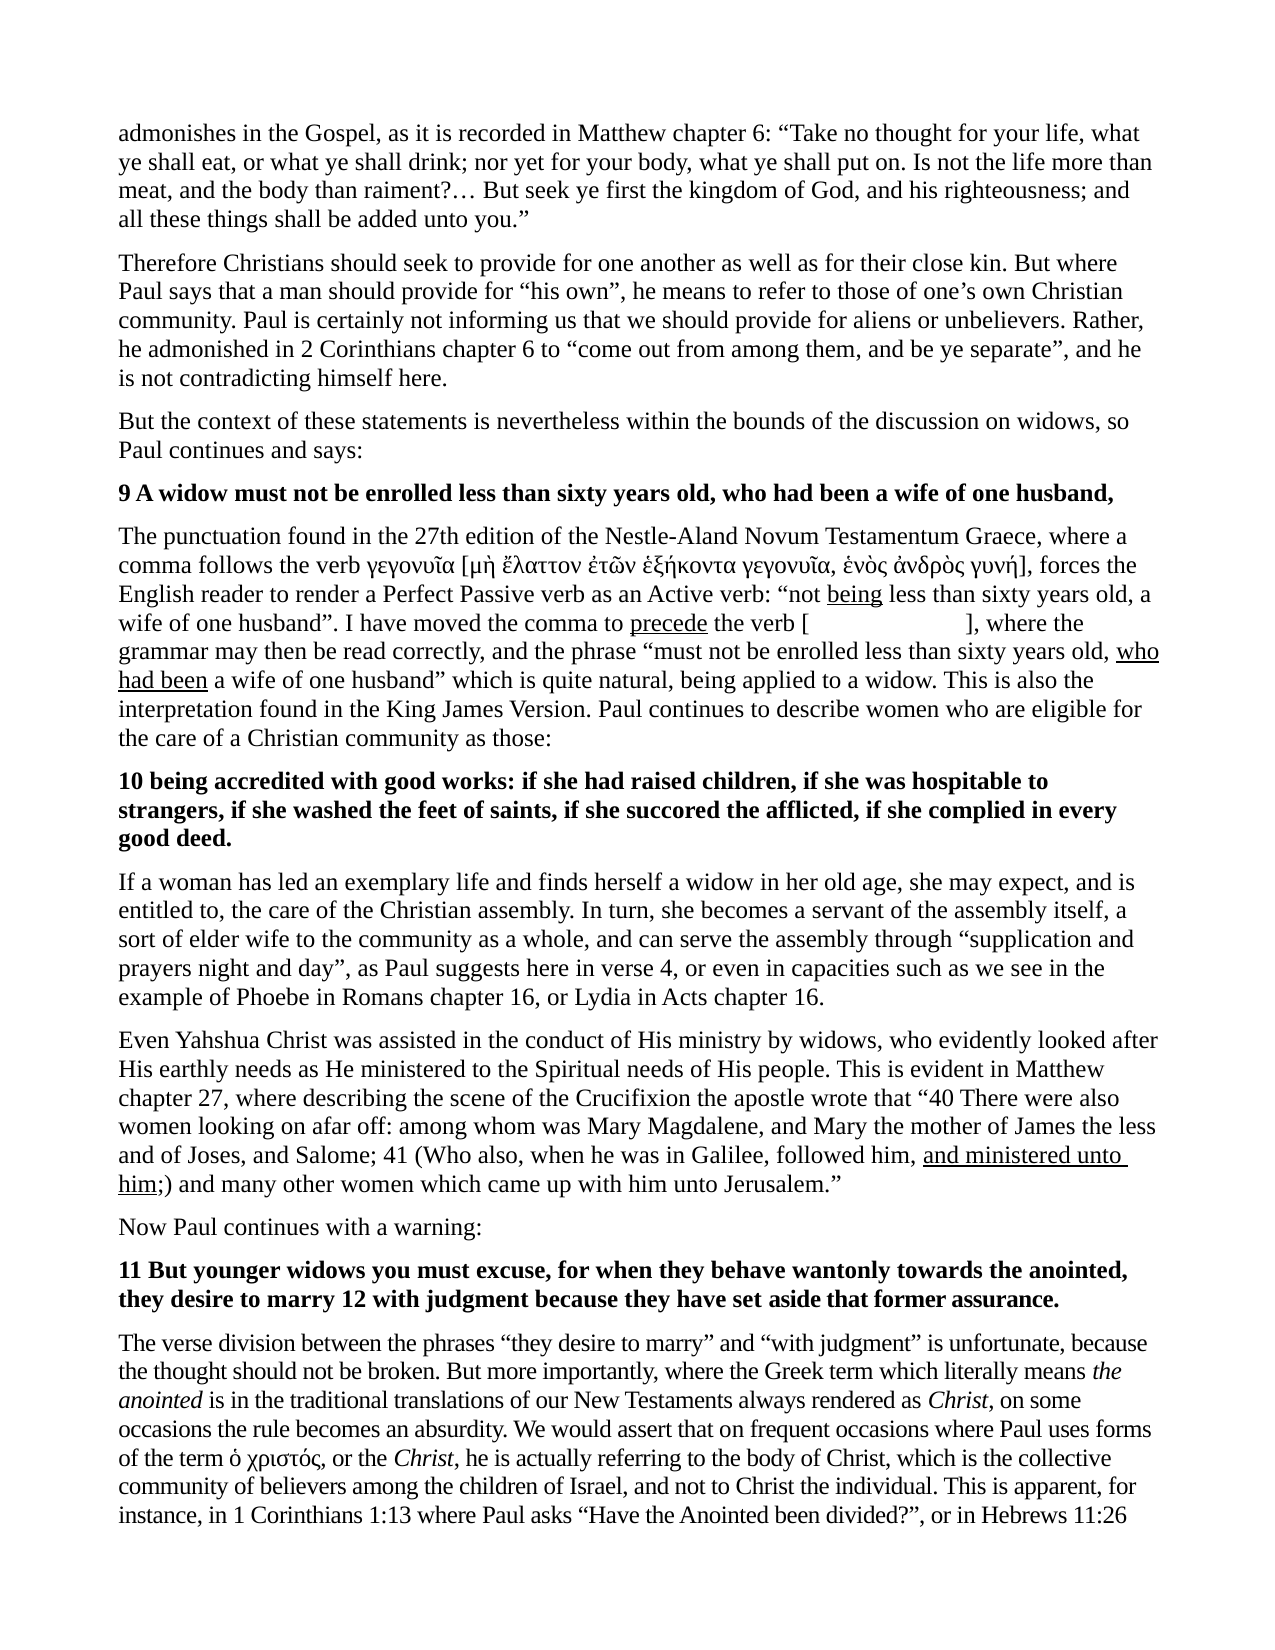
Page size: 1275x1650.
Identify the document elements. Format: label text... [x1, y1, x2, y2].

text 9 A widow must not be enrolled less than sixty years old, who had been a wife of one husband, [118, 478, 1160, 507]
text The verse division between the phrases “they desire to marry” and “with judgment” is unfortunate, because the thought should not be broken. But more importantly, where the Greek term which literally means the anointed is in the traditional translations of our New Testaments always rendered as Christ, on some occasions the rule becomes an absurdity. We would assert that on frequent occasions where Paul uses forms of the term ὁ χριστός, or the Christ, he is actually referring to the body of Christ, which is the collective community of believers among the children of Israel, and not to Christ the individual. This is apparent, for instance, in 1 Corinthians 1:13 where Paul asks “Have the Anointed been divided?”, or in Hebrews 11:26 [118, 1328, 1160, 1529]
text Now Paul continues with a warning: [118, 1212, 1160, 1241]
text But the context of these statements is nevertheless within the bounds of the discussion on widows, so Paul continues and says: [118, 406, 1160, 463]
text 11 But younger widows you must excuse, for when they behave wantonly towards the anointed, they desire to marry 12 with judgment because they have set aside that former assurance. [118, 1256, 1160, 1313]
text The punctuation found in the 27th edition of the Nestle-Aland Novum Testamentum Graece, where a comma follows the verb γεγονυῖα [μὴ ἔλαττον ἐτῶν ἑξήκοντα γεγονυῖα, ἑνὸς ἀνδρὸς γυνή], forces the English reader to render a Perfect Passive verb as an Active verb: “not being less than sixty years old, a wife of one husband”. I have moved the comma to precede the verb [], where the grammar may then be read correctly, and the phrase “must not be enrolled less than sixty years old, who had been a wife of one husband” which is quite natural, being applied to a widow. This is also the interpretation found in the King James Version. Paul continues to describe women who are eligible for the care of a Christian community as those: [118, 521, 1160, 751]
text admonishes in the Gospel, as it is recorded in Matthew chapter 6: “Take no thought for your life, what ye shall eat, or what ye shall drink; nor yet for your body, what ye shall put on. Is not the life more than meat, and the body than raiment?… But seek ye first the kingdom of God, and his righteousness; and all these things shall be added unto you.” [118, 118, 1160, 233]
text Therefore Christians should seek to provide for one another as well as for their close kin. But where Paul says that a man should provide for “his own”, he means to refer to those of one’s own Christian community. Paul is certainly not informing us that we should provide for aliens or unbelievers. Rather, he admonished in 2 Corinthians chapter 6 to “come out from among them, and be ye separate”, and he is not contradicting himself here. [118, 248, 1160, 391]
text 10 being accredited with good works: if she had raised children, if she was hospitable to strangers, if she washed the feet of saints, if she succored the afflicted, if she complied in every good deed. [118, 766, 1160, 852]
text Even Yahshua Christ was assisted in the conduct of His ministry by widows, who evidently looked after His earthly needs as He ministered to the Spiritual needs of His people. This is evident in Matthew chapter 27, where describing the scene of the Crucifixion the apostle wrote that “40 There were also women looking on afar off: among whom was Mary Magdalene, and Mary the mother of James the less and of Joses, and Salome; 41 (Who also, when he was in Galilee, followed him, and ministered unto him;) and many other women which came up with him unto Jerusalem.” [118, 1025, 1160, 1198]
text If a woman has led an exemplary life and finds herself a widow in her old age, she may expect, and is entitled to, the care of the Christian assembly. In turn, she becomes a servant of the assembly itself, a sort of elder wife to the community as a whole, and can serve the assembly through “supplication and prayers night and day”, as Paul suggests here in verse 4, or even in capacities such as we see in the example of Phoebe in Romans chapter 16, or Lydia in Acts chapter 16. [118, 867, 1160, 1011]
